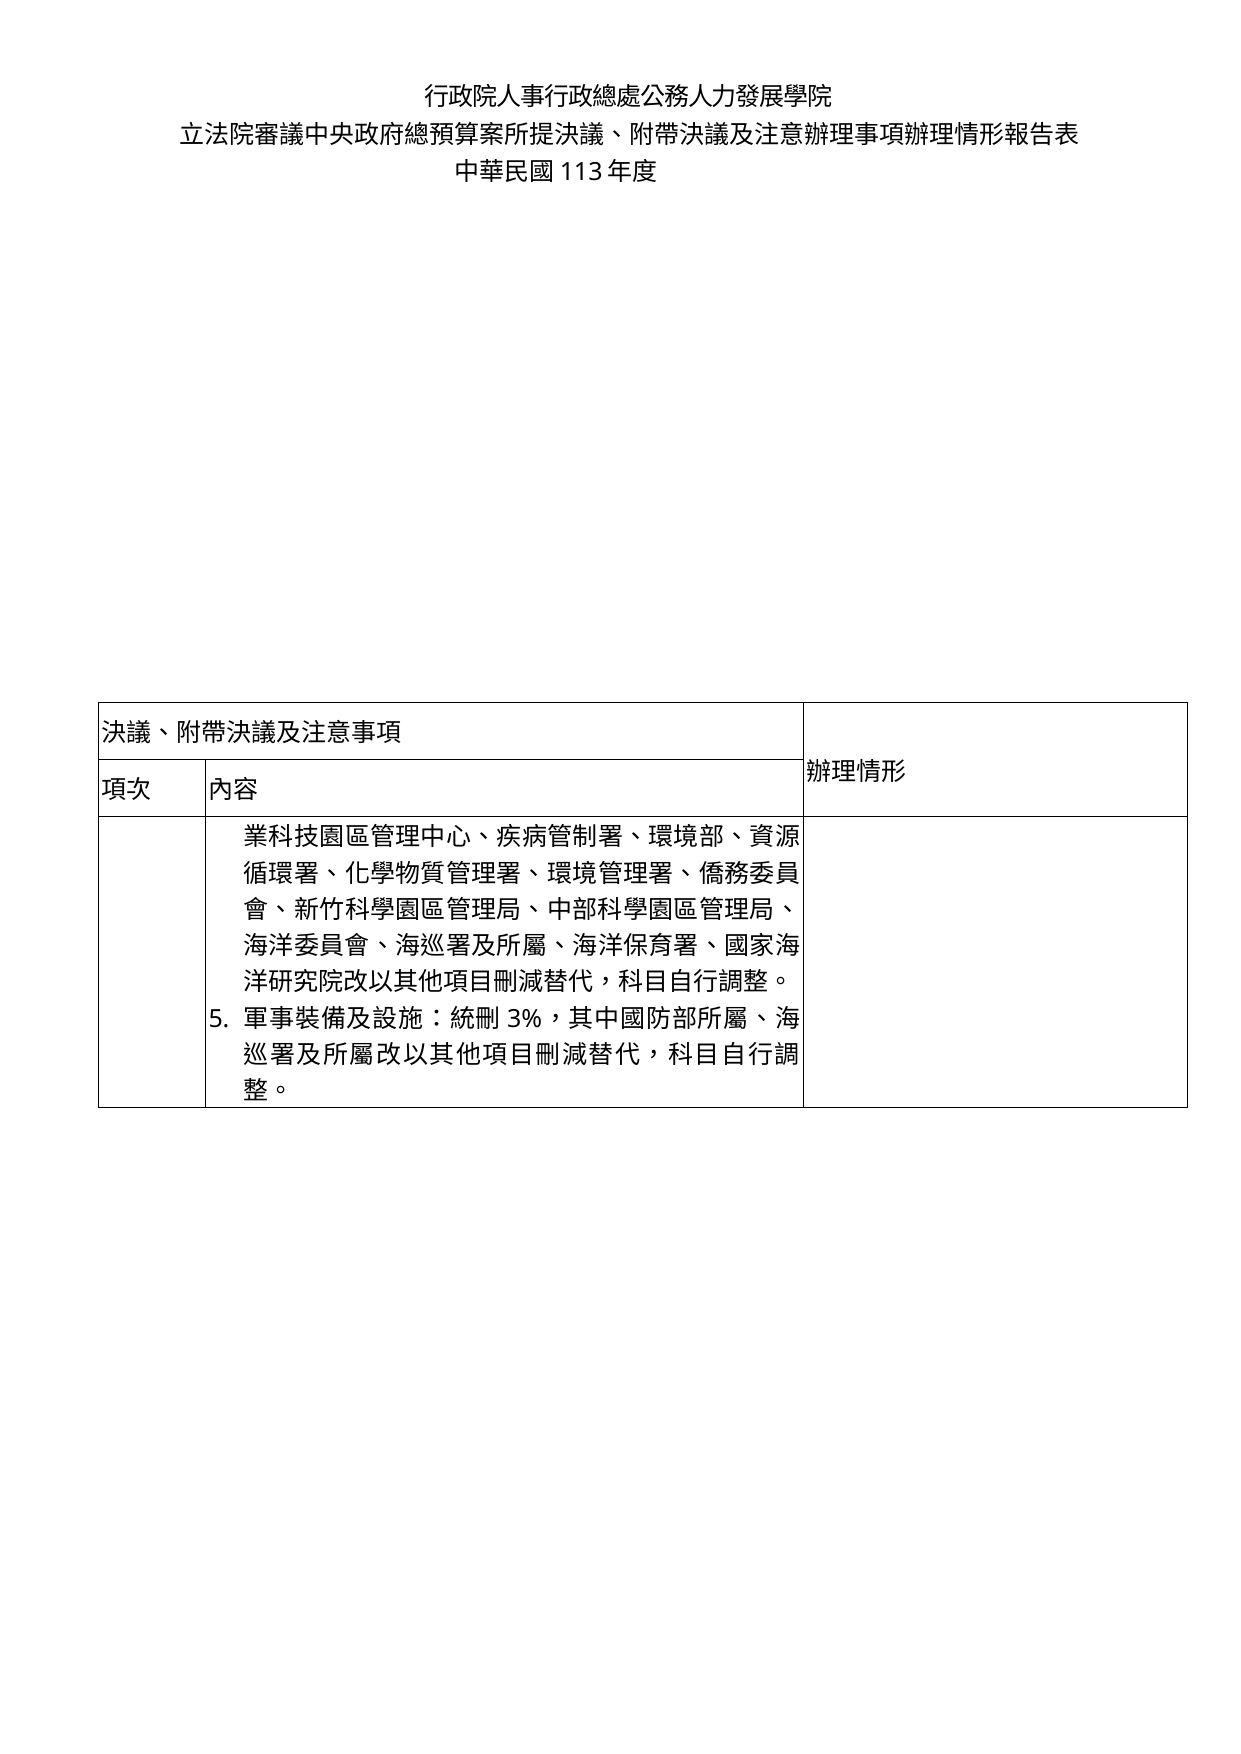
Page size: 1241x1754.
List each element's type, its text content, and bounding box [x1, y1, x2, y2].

table_cell 業科技園區管理中心、疾病管制署、環境部、資源循環署、化學物質管理署、環境管理署、僑務委員會、新竹科學園區管理局、中部科學園區管理局、海洋委員會、海巡署及所屬、海洋保育署、國家海洋研究院改以其他項目刪減替代，科目自行調整。 5. 軍事裝備及設施：統刪3%，其中國防部所屬、海巡署及所屬改以其他項目刪減替代，科目自行調整。 [206, 817, 803, 1107]
table_cell 項次 [99, 760, 205, 816]
table_cell 內容 [206, 760, 803, 816]
table_header 辦理情形 [804, 703, 1187, 816]
table_cell [99, 817, 205, 1107]
table_header 決議、附帶決議及注意事項 [99, 703, 803, 759]
table_cell [804, 817, 1187, 1107]
